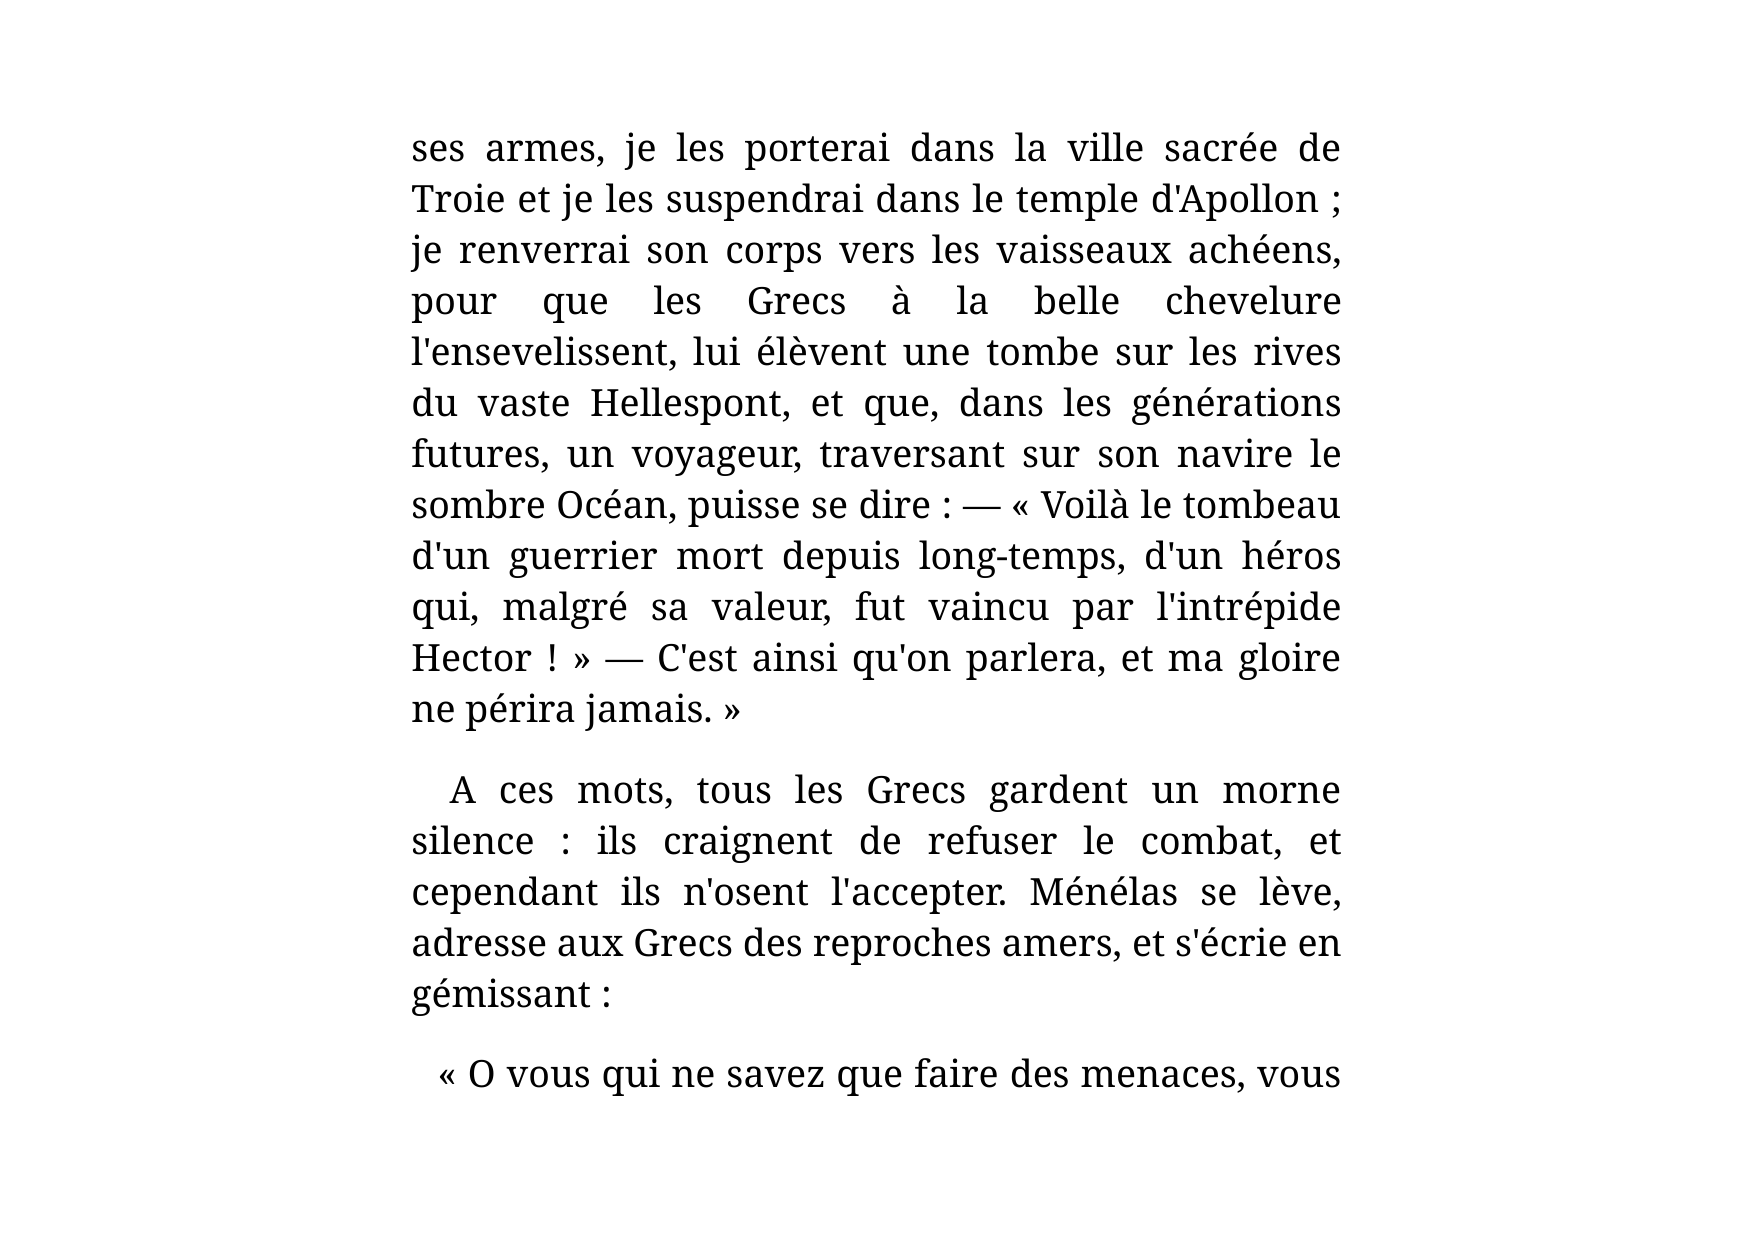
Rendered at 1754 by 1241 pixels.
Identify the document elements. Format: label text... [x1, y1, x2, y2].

table_header ses armes, je les porterai dans la ville sacrée de Troie et je les suspendrai dans le temple d'Apollon ; je renverrai son corps vers les vaisseaux achéens, pour que les Grecs à la belle chevelure l'ensevelissent, lui élèvent une tombe sur les rives du vaste Hellespont, et que, dans les générations futures, un voyageur, traversant sur son navire le sombre Océan, puisse se dire : — « Voilà le tombeau d'un guerrier mort depuis long-temps, d'un héros qui, malgré sa valeur, fut vaincu par l'intrépide Hector ! » — C'est ainsi qu'on parlera, et ma gloire ne périra jamais. » A ces mots, tous les Grecs gardent un morne silence : ils craignent de refuser le combat, et cependant ils n'osent l'accepter. Ménélas se lève, adresse aux Grecs des reproches amers, et s'écrie en gémissant : « O vous qui ne savez que faire des menaces, vous [408, 118, 1346, 1102]
